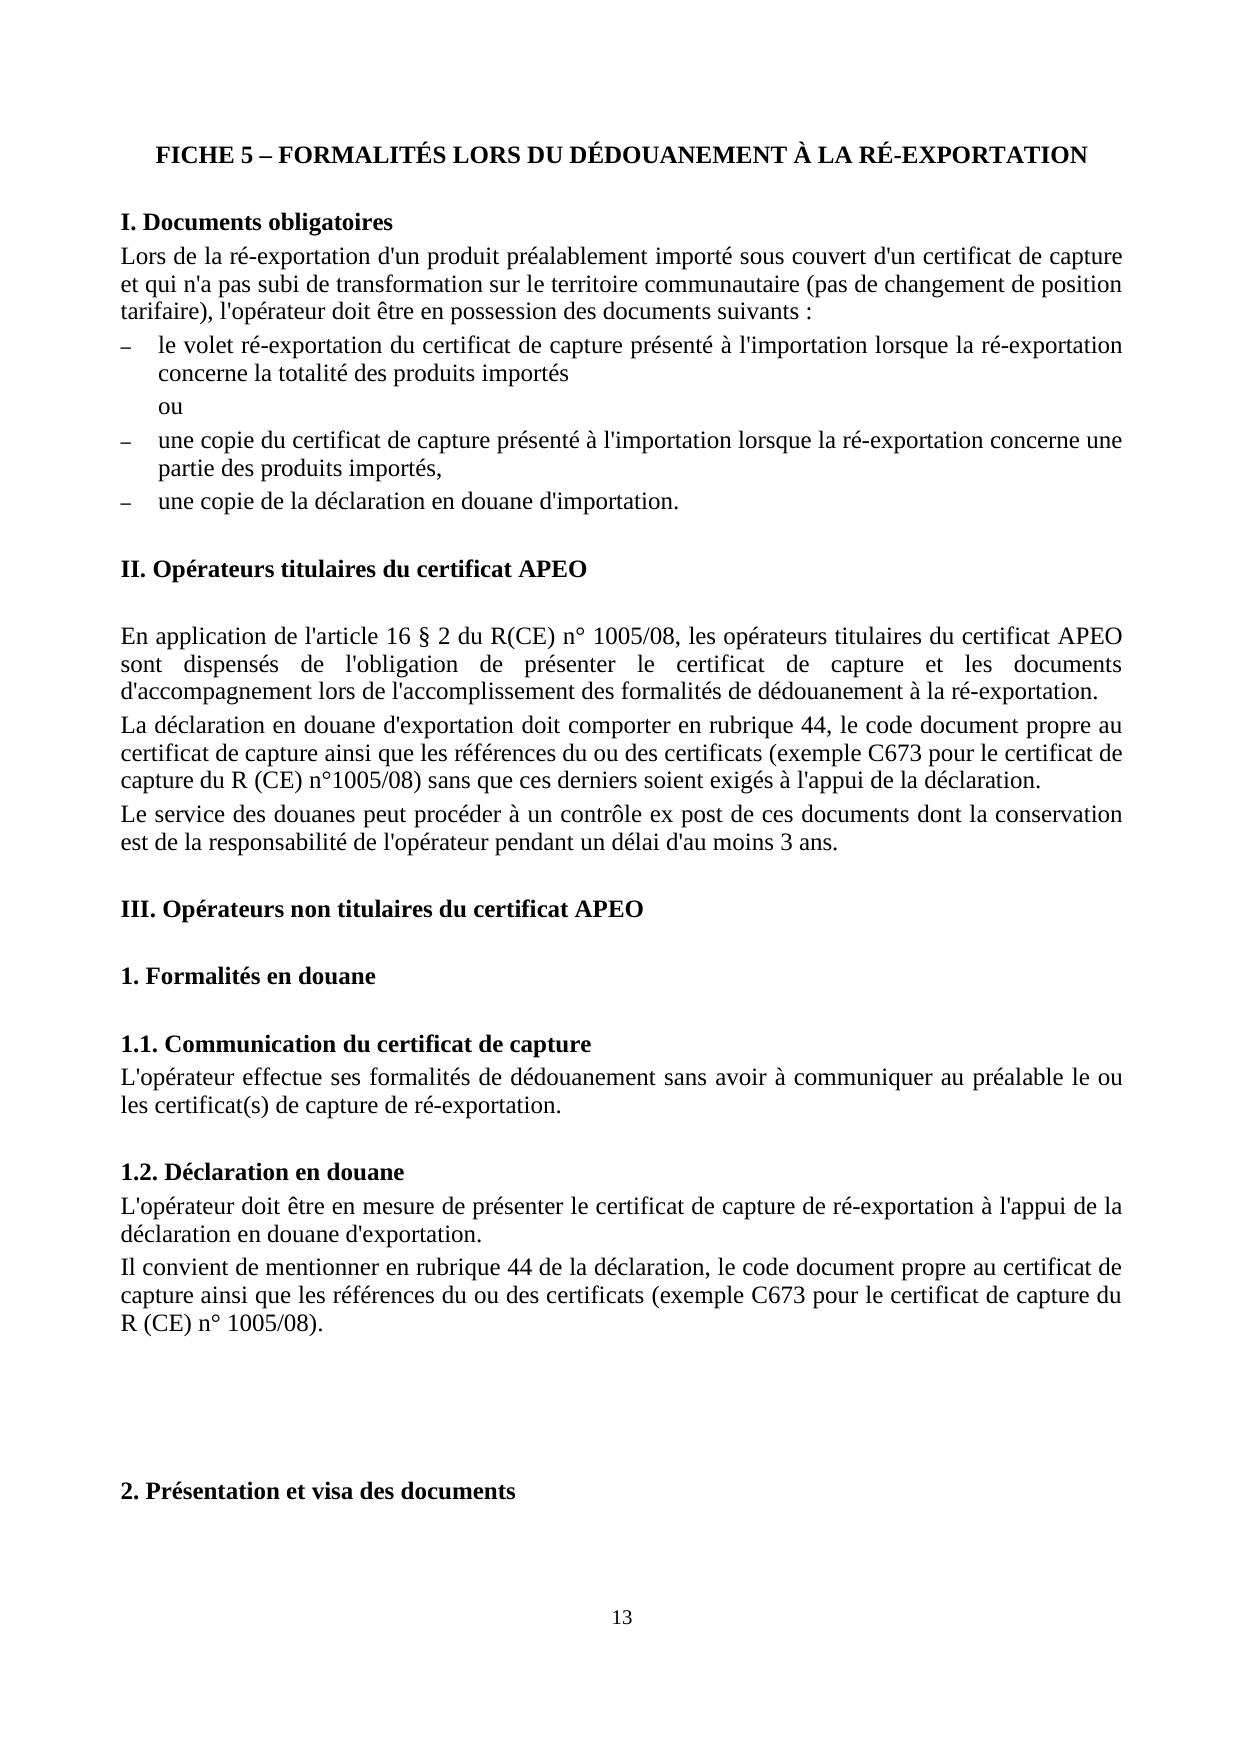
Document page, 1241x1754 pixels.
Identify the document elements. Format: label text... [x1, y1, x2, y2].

text Le service des douanes peut procéder à un contrôle ex post de ces documents dont la conservation est de la responsabilité de l'opérateur pendant un délai d'au moins 3 ans. [120, 800, 1123, 856]
text Lors de la ré-exportation d'un produit préalablement importé sous couvert d'un certificat de capture et qui n'a pas subi de transformation sur le territoire communautaire (pas de changement de position tarifaire), l'opérateur doit être en possession des documents suivants : [120, 242, 1123, 325]
list ou [120, 392, 1123, 420]
text L'opérateur effectue ses formalités de dédouanement sans avoir à communiquer au préalable le ou les certificat(s) de capture de ré-exportation. [120, 1063, 1123, 1119]
text Il convient de mentionner en rubrique 44 de la déclaration, le code document propre au certificat de capture ainsi que les références du ou des certificats (exemple C673 pour le certificat de capture du R (CE) n° 1005/08). [120, 1253, 1123, 1337]
text Fiche 5 – Formalités lors du dédouanement à la ré-exportation [120, 141, 1123, 169]
list une copie du certificat de capture présenté à l'importation lorsque la ré-exportation concerne une partie des produits importés, [120, 426, 1123, 482]
text 2. Présentation et visa des documents [120, 1477, 1123, 1505]
text I. Documents obligatoires [120, 208, 1123, 236]
text En application de l'article 16 § 2 du R(CE) n° 1005/08, les opérateurs titulaires du certificat APEO sont dispensés de l'obligation de présenter le certificat de capture et les documents d'accompagnement lors de l'accomplissement des formalités de dédouanement à la ré-exportation. [120, 622, 1123, 705]
text L'opérateur doit être en mesure de présenter le certificat de capture de ré-exportation à l'appui de la déclaration en douane d'exportation. [120, 1192, 1123, 1247]
text 1.2. Déclaration en douane [120, 1158, 1123, 1186]
text 1. Formalités en douane [120, 962, 1123, 990]
text 1.1. Communication du certificat de capture [120, 1030, 1123, 1057]
text III. Opérateurs non titulaires du certificat APEO [120, 895, 1123, 923]
list une copie de la déclaration en douane d'importation. [120, 487, 1123, 515]
text La déclaration en douane d'exportation doit comporter en rubrique 44, le code document propre au certificat de capture ainsi que les références du ou des certificats (exemple C673 pour le certificat de capture du R (CE) n°1005/08) sans que ces derniers soient exigés à l'appui de la déclaration. [120, 711, 1123, 794]
list le volet ré-exportation du certificat de capture présenté à l'importation lorsque la ré-exportation concerne la totalité des produits importés [120, 331, 1123, 387]
text II. Opérateurs titulaires du certificat APEO [120, 555, 1123, 582]
